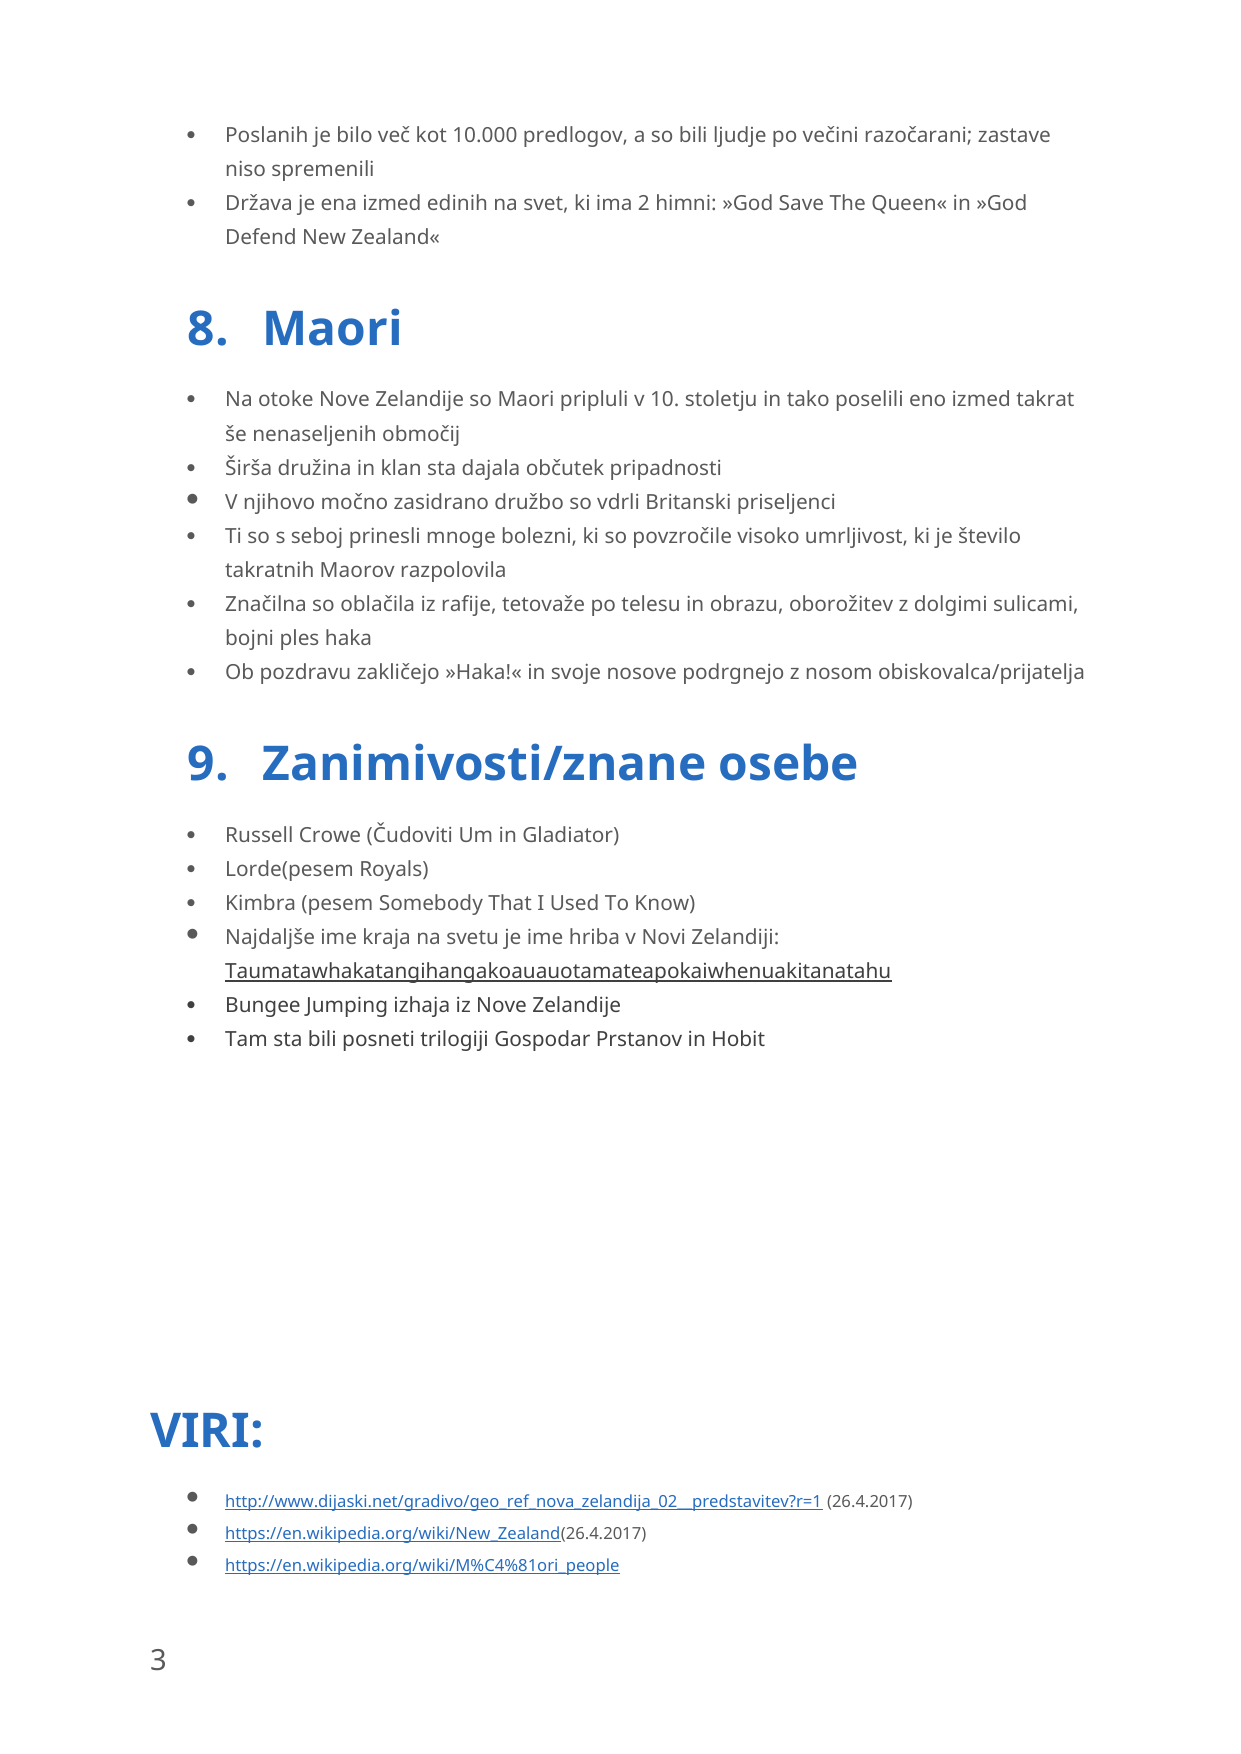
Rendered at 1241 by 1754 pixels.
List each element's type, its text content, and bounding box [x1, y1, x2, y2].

list Značilna so oblačila iz rafije, tetovaže po telesu in obrazu, oborožitev z dolgimi sulicami, bojni ples haka [187, 589, 1090, 652]
list Država je ena izmed edinih na svet, ki ima 2 himni: »God Save The Queen« in »God Defend New Zealand« [187, 188, 1090, 251]
list Na otoke Nove Zelandije so Maori pripluli v 10. stoletju in tako poselili eno izmed takrat še nenaseljenih območij [187, 384, 1090, 447]
list Tam sta bili posneti trilogiji Gospodar Prstanov in Hobit [187, 1024, 1090, 1053]
list Poslanih je bilo več kot 10.000 predlogov, a so bili ljudje po večini razočarani; zastave niso spremenili [187, 120, 1090, 182]
list https://en.wikipedia.org/wiki/New_Zealand(26.4.2017) [187, 1519, 1090, 1546]
list Ob pozdravu zakličejo »Haka!« in svoje nosove podrgnejo z nosom obiskovalca/prijatelja [187, 657, 1090, 686]
subtitle Maori [187, 294, 1090, 359]
list Lorde(pesem Royals) [187, 854, 1090, 882]
list Najdaljše ime kraja na svetu je ime hriba v Novi Zelandiji: Taumatawhakatangihangakoauauotamateapokaiwhenuakitanatahu [187, 922, 1090, 985]
list V njihovo močno zasidrano družbo so vdrli Britanski priseljenci [187, 487, 1090, 515]
list Russell Crowe (Čudoviti Um in Gladiator) [187, 820, 1090, 848]
list Širša družina in klan sta dajala občutek pripadnosti [187, 453, 1090, 481]
subtitle VIRI: [150, 1396, 1090, 1462]
list Ti so s seboj prinesli mnoge bolezni, ki so povzročile visoko umrljivost, ki je število takratnih Maorov razpolovila [187, 521, 1090, 584]
list https://en.wikipedia.org/wiki/M%C4%81ori_people [187, 1551, 1090, 1578]
subtitle Zanimivosti/znane osebe [187, 729, 1090, 794]
list Bungee Jumping izhaja iz Nove Zelandije [187, 990, 1090, 1019]
list http://www.dijaski.net/gradivo/geo_ref_nova_zelandija_02__predstavitev?r=1 (26.4.2017) [187, 1487, 1090, 1514]
list Kimbra (pesem Somebody That I Used To Know) [187, 888, 1090, 916]
